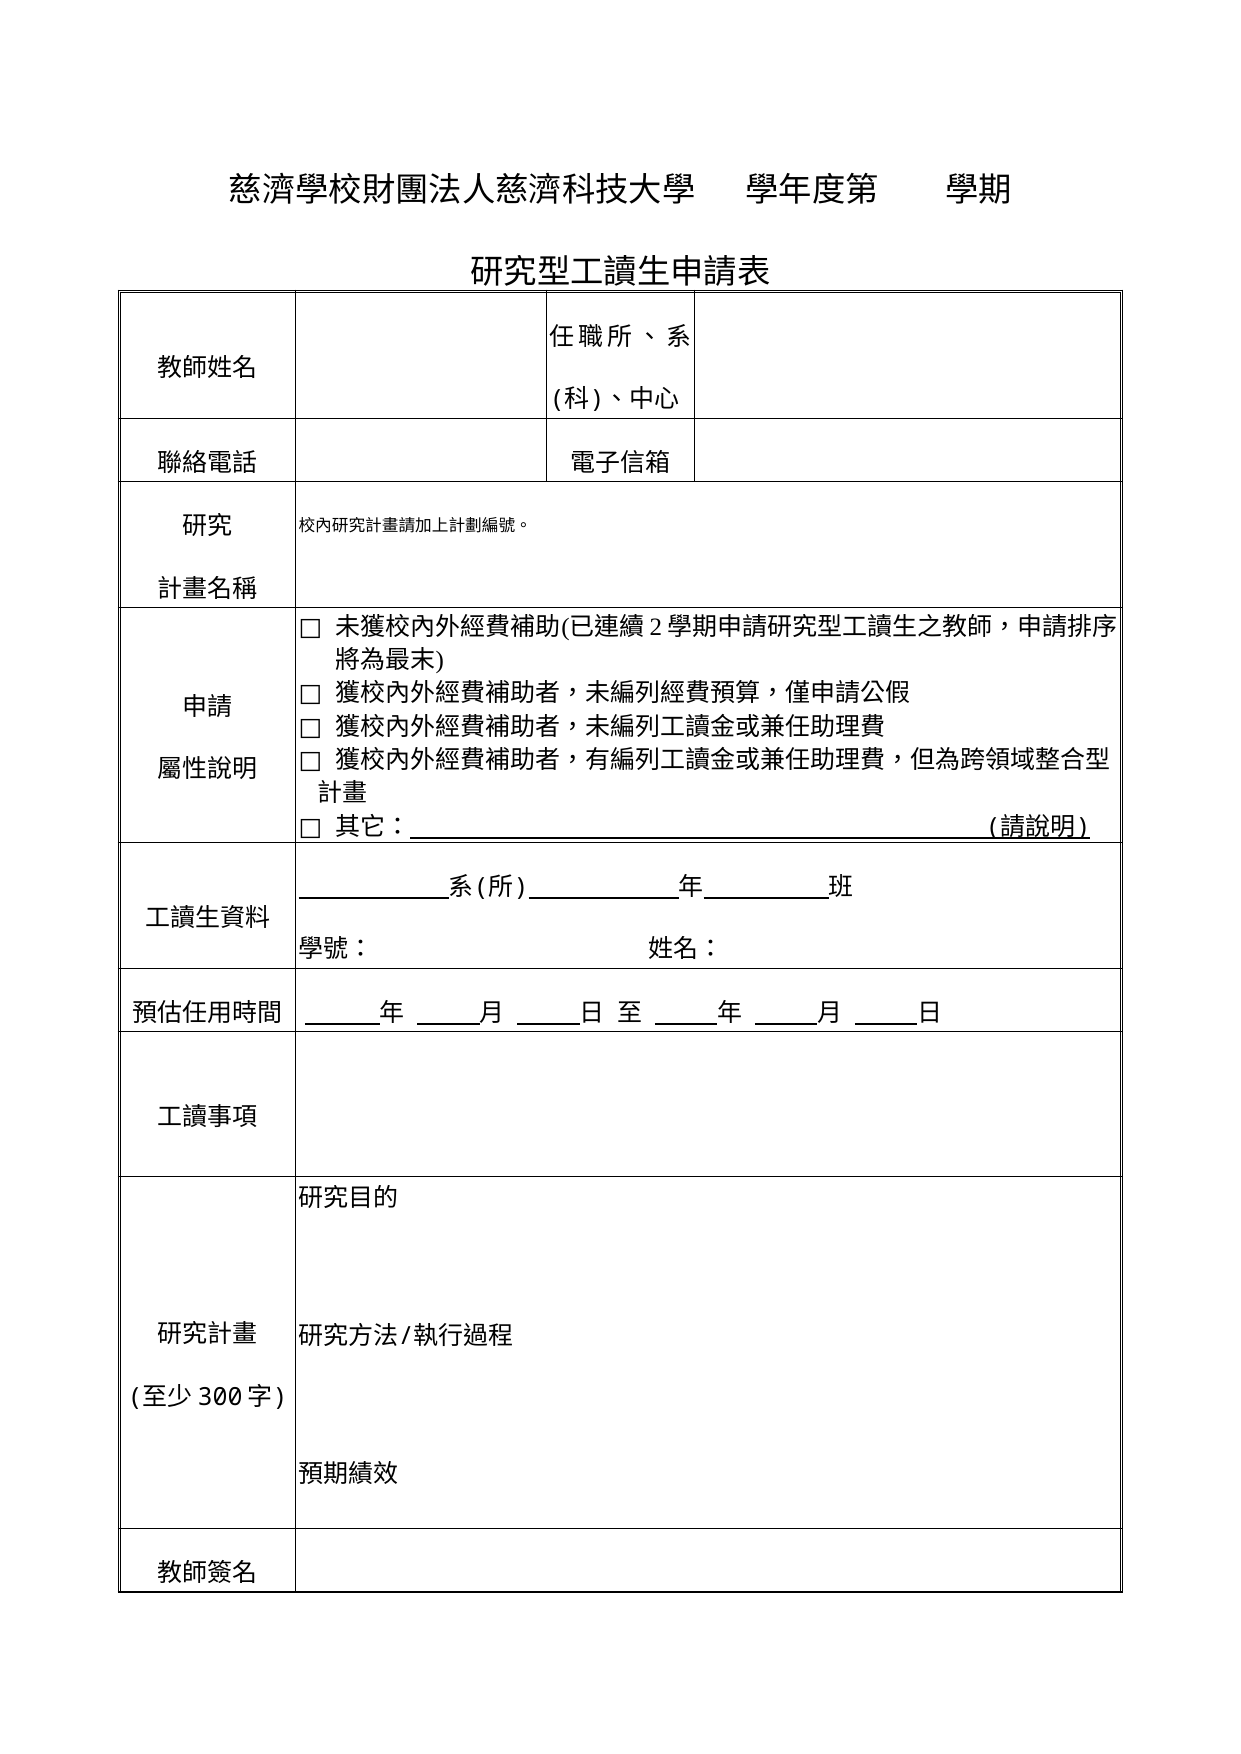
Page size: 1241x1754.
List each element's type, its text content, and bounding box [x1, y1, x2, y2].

table_cell 研究計畫 (至少300字) [121, 1177, 295, 1528]
table_cell 教師簽名 [121, 1529, 295, 1591]
table_cell 工讀事項 [121, 1032, 295, 1176]
table_cell 聯絡電話 [121, 419, 295, 481]
table_cell 申請 屬性說明 [121, 608, 295, 842]
table_header [296, 293, 546, 418]
table_cell 系(所) 年 班 學號： 姓名： [296, 843, 1120, 968]
table_cell 未獲校內外經費補助(已連續2學期申請研究型工讀生之教師，申請排序將為最末) 獲校內外經費補助者，未編列經費預算，僅申請公假 獲校內外經費補助者，未編列工讀金或兼任助理費 獲校內外經費補助者，有編列工讀金或兼任助理費，但為跨領域整合型 計畫 其它： (請說明) [296, 608, 1120, 842]
table_header 教師姓名 [121, 293, 295, 418]
table_cell 年 月 日 至 年 月 日 [296, 969, 1120, 1031]
table_cell 研究目的 研究方法/執行過程 預期績效 [296, 1177, 1120, 1528]
table_cell [296, 1529, 1120, 1591]
table_cell [695, 419, 1120, 481]
table_header 任職所、系(科)、中心 [547, 293, 694, 418]
table_cell 校內研究計畫請加上計劃編號。 [296, 482, 1120, 607]
text 研究型工讀生申請表 [118, 227, 1122, 289]
table_cell 電子信箱 [547, 419, 694, 481]
table_cell 工讀生資料 [121, 843, 295, 968]
table_cell 預估任用時間 [121, 969, 295, 1031]
table_cell [296, 419, 546, 481]
text 慈濟學校財團法人慈濟科技大學 學年度第 學期 [118, 146, 1122, 208]
table_cell 研究 計畫名稱 [121, 482, 295, 607]
table_cell [296, 1032, 1120, 1176]
table_header [695, 293, 1120, 418]
